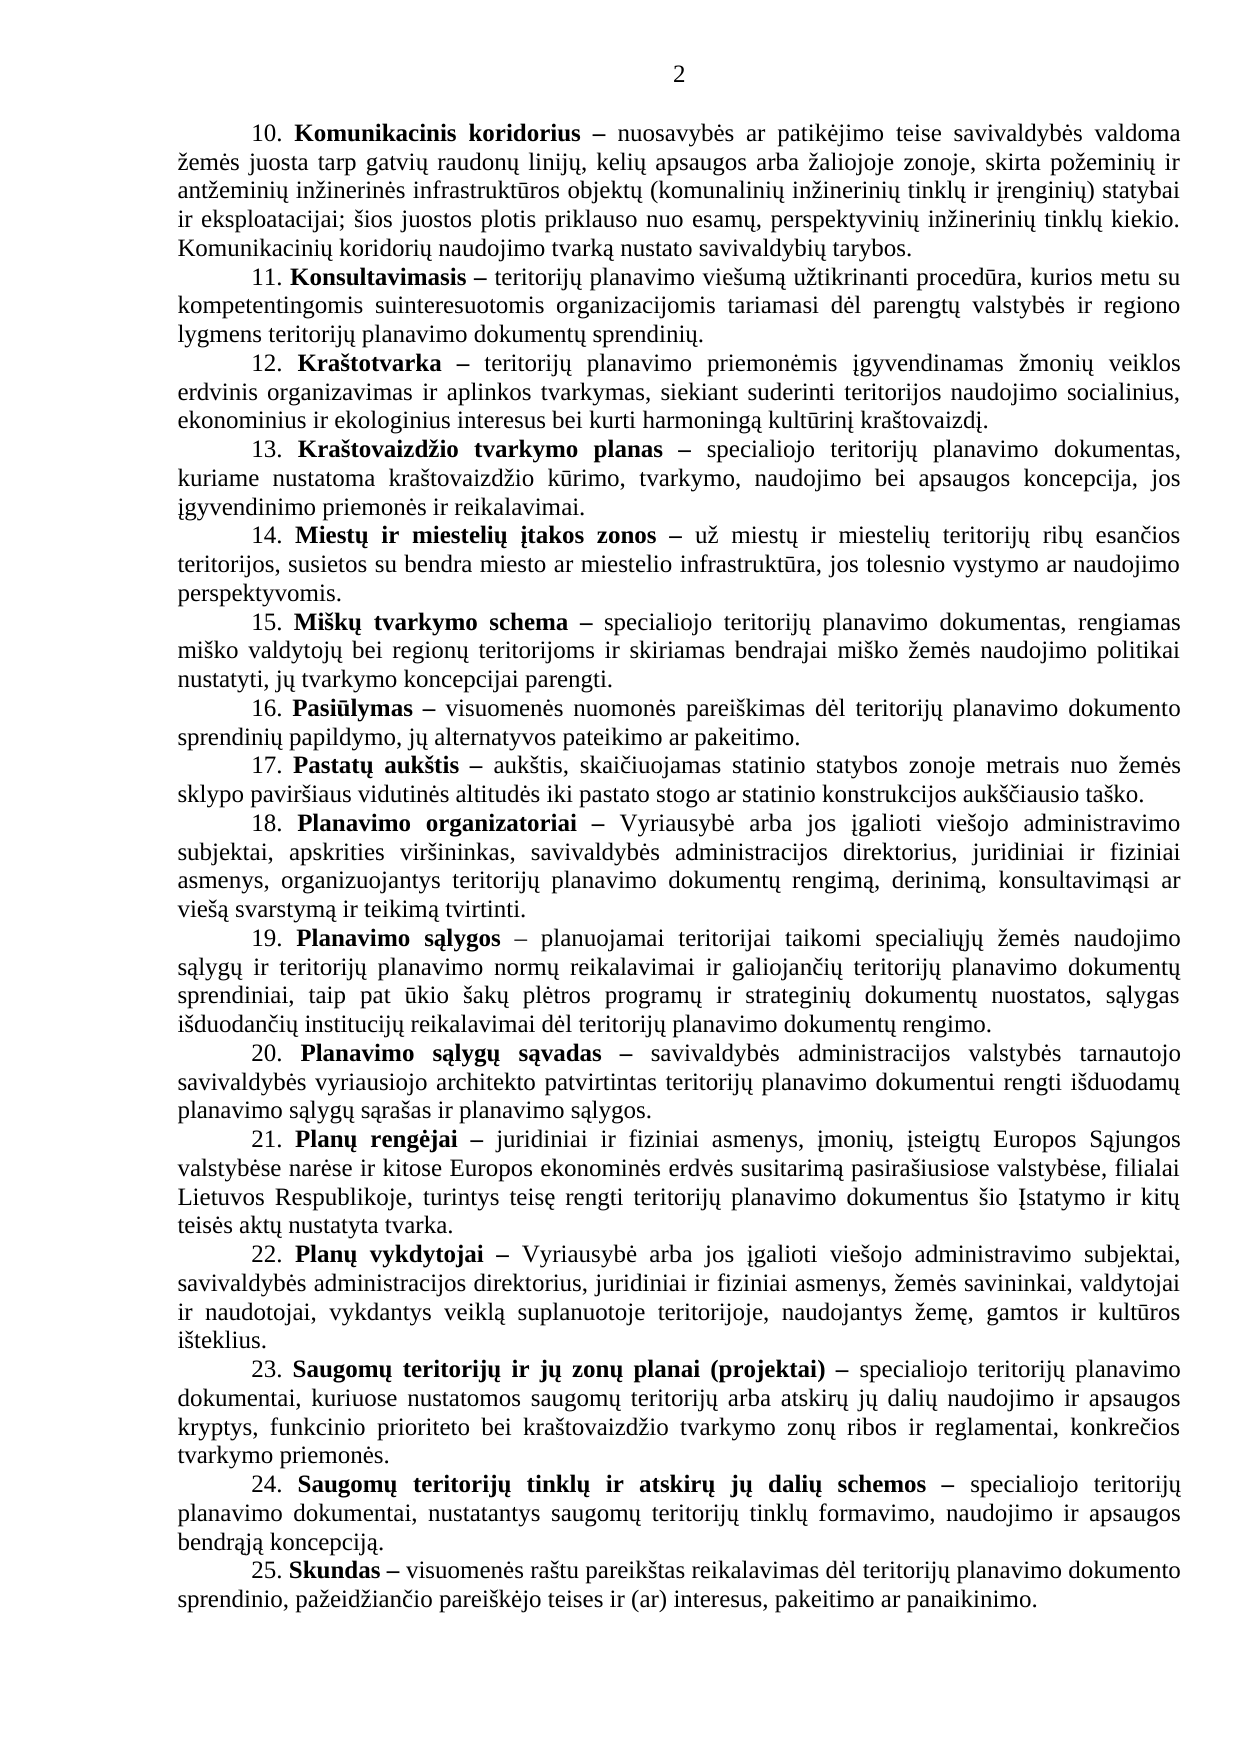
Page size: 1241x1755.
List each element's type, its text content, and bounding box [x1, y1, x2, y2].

text 18. Planavimo organizatoriai – Vyriausybė arba jos įgalioti viešojo administravimo subjektai, apskrities viršininkas, savivaldybės administracijos direktorius, juridiniai ir fiziniai asmenys, organizuojantys teritorijų planavimo dokumentų rengimą, derinimą, konsultavimąsi ar viešą svarstymą ir teikimą tvirtinti. [177, 808, 1181, 923]
text 20. Planavimo sąlygų sąvadas – savivaldybės administracijos valstybės tarnautojo savivaldybės vyriausiojo architekto patvirtintas teritorijų planavimo dokumentui rengti išduodamų planavimo sąlygų sąrašas ir planavimo sąlygos. [177, 1038, 1181, 1124]
text 21. Planų rengėjai – juridiniai ir fiziniai asmenys, įmonių, įsteigtų Europos Sąjungos valstybėse narėse ir kitose Europos ekonominės erdvės susitarimą pasirašiusiose valstybėse, filialai Lietuvos Respublikoje, turintys teisę rengti teritorijų planavimo dokumentus šio Įstatymo ir kitų teisės aktų nustatyta tvarka. [177, 1124, 1181, 1239]
text 19. Planavimo sąlygos – planuojamai teritorijai taikomi specialiųjų žemės naudojimo sąlygų ir teritorijų planavimo normų reikalavimai ir galiojančių teritorijų planavimo dokumentų sprendiniai, taip pat ūkio šakų plėtros programų ir strateginių dokumentų nuostatos, sąlygas išduodančių institucijų reikalavimai dėl teritorijų planavimo dokumentų rengimo. [177, 923, 1181, 1038]
text 12. Kraštotvarka – teritorijų planavimo priemonėmis įgyvendinamas žmonių veiklos erdvinis organizavimas ir aplinkos tvarkymas, siekiant suderinti teritorijos naudojimo socialinius, ekonominius ir ekologinius interesus bei kurti harmoningą kultūrinį kraštovaizdį. [177, 348, 1181, 434]
text 15. Miškų tvarkymo schema – specialiojo teritorijų planavimo dokumentas, rengiamas miško valdytojų bei regionų teritorijoms ir skiriamas bendrajai miško žemės naudojimo politikai nustatyti, jų tvarkymo koncepcijai parengti. [177, 607, 1181, 693]
text 16. Pasiūlymas – visuomenės nuomonės pareiškimas dėl teritorijų planavimo dokumento sprendinių papildymo, jų alternatyvos pateikimo ar pakeitimo. [177, 693, 1181, 751]
text 10. Komunikacinis koridorius – nuosavybės ar patikėjimo teise savivaldybės valdoma žemės juosta tarp gatvių raudonų linijų, kelių apsaugos arba žaliojoje zonoje, skirta požeminių ir antžeminių inžinerinės infrastruktūros objektų (komunalinių inžinerinių tinklų ir įrenginių) statybai ir eksploatacijai; šios juostos plotis priklauso nuo esamų, perspektyvinių inžinerinių tinklų kiekio. Komunikacinių koridorių naudojimo tvarką nustato savivaldybių tarybos. [177, 118, 1181, 262]
text 24. Saugomų teritorijų tinklų ir atskirų jų dalių schemos – specialiojo teritorijų planavimo dokumentai, nustatantys saugomų teritorijų tinklų formavimo, naudojimo ir apsaugos bendrąją koncepciją. [177, 1469, 1181, 1556]
text 14. Miestų ir miestelių įtakos zonos – už miestų ir miestelių teritorijų ribų esančios teritorijos, susietos su bendra miesto ar miestelio infrastruktūra, jos tolesnio vystymo ar naudojimo perspektyvomis. [177, 521, 1181, 607]
text 11. Konsultavimasis – teritorijų planavimo viešumą užtikrinanti procedūra, kurios metu su kompetentingomis suinteresuotomis organizacijomis tariamasi dėl parengtų valstybės ir regiono lygmens teritorijų planavimo dokumentų sprendinių. [177, 262, 1181, 348]
text 25. Skundas – visuomenės raštu pareikštas reikalavimas dėl teritorijų planavimo dokumento sprendinio, pažeidžiančio pareiškėjo teises ir (ar) interesus, pakeitimo ar panaikinimo. [177, 1556, 1181, 1613]
text 22. Planų vykdytojai – Vyriausybė arba jos įgalioti viešojo administravimo subjektai, savivaldybės administracijos direktorius, juridiniai ir fiziniai asmenys, žemės savininkai, valdytojai ir naudotojai, vykdantys veiklą suplanuotoje teritorijoje, naudojantys žemę, gamtos ir kultūros išteklius. [177, 1239, 1181, 1354]
text 23. Saugomų teritorijų ir jų zonų planai (projektai) – specialiojo teritorijų planavimo dokumentai, kuriuose nustatomos saugomų teritorijų arba atskirų jų dalių naudojimo ir apsaugos kryptys, funkcinio prioriteto bei kraštovaizdžio tvarkymo zonų ribos ir reglamentai, konkrečios tvarkymo priemonės. [177, 1354, 1181, 1469]
text 17. Pastatų aukštis – aukštis, skaičiuojamas statinio statybos zonoje metrais nuo žemės sklypo paviršiaus vidutinės altitudės iki pastato stogo ar statinio konstrukcijos aukščiausio taško. [177, 751, 1181, 808]
text 13. Kraštovaizdžio tvarkymo planas – specialiojo teritorijų planavimo dokumentas, kuriame nustatoma kraštovaizdžio kūrimo, tvarkymo, naudojimo bei apsaugos koncepcija, jos įgyvendinimo priemonės ir reikalavimai. [177, 434, 1181, 521]
